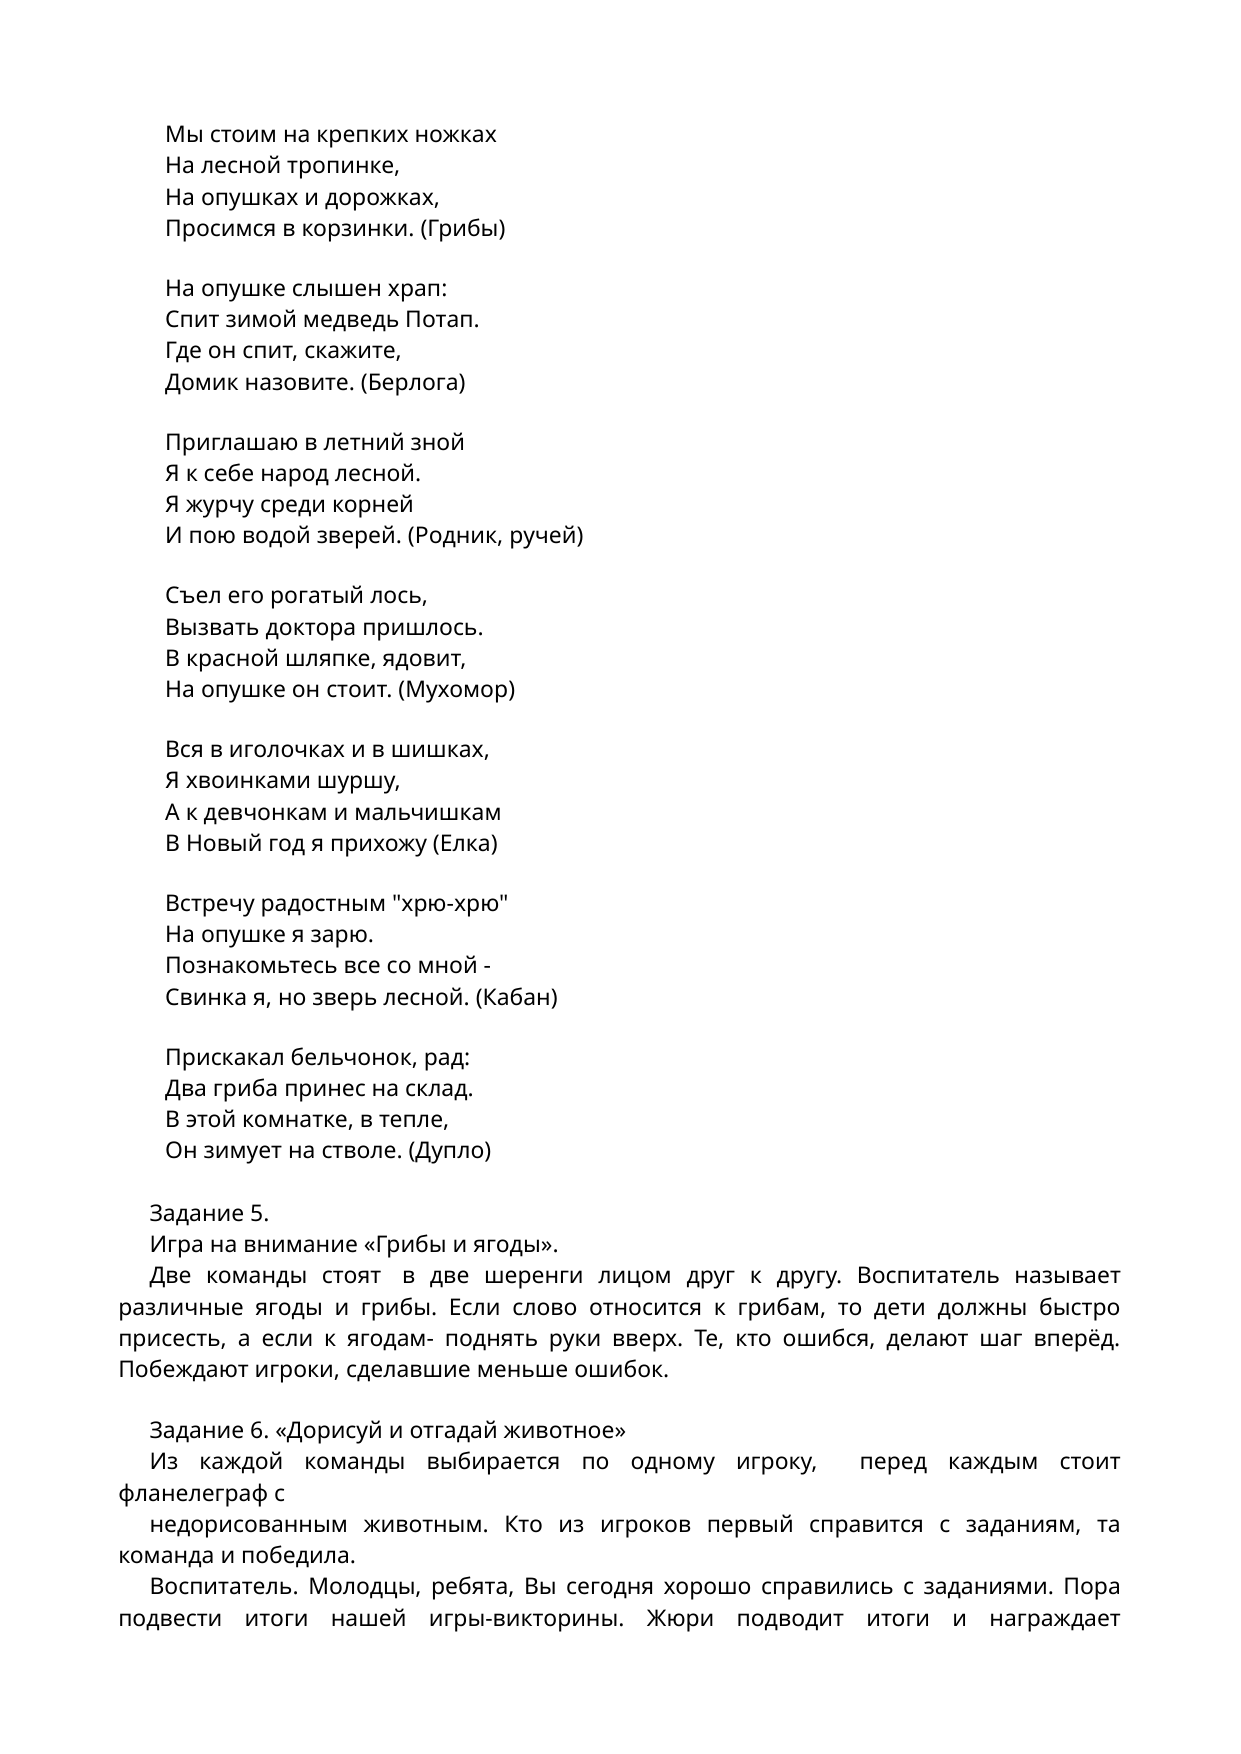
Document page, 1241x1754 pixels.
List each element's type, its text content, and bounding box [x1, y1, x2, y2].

text На опушках и дорожках, [118, 181, 1122, 212]
text В красной шляпке, ядовит, [118, 642, 1122, 673]
text Воспитатель. Молодцы, ребята, Вы сегодня хорошо справились с заданиями. Пора подвести итоги нашей игры-викторины. Жюри подводит итоги и награждает [118, 1570, 1122, 1633]
text Домик назовите. (Берлога) [118, 366, 1122, 397]
text Прискакал бельчонок, рад: [118, 1041, 1122, 1072]
text Игра на внимание «Грибы и ягоды». [118, 1228, 1122, 1259]
text недорисованным животным. Кто из игроков первый справится с заданиям, та команда и победила. [118, 1508, 1122, 1570]
text Встречу радостным "хрю-хрю" [118, 887, 1122, 918]
text Спит зимой медведь Потап. [118, 303, 1122, 334]
text Две команды стоят в две шеренги лицом друг к другу. Воспитатель называет различные ягоды и грибы. Если слово относится к грибам, то дети должны быстро присесть, а если к ягодам- поднять руки вверх. Те, кто ошибся, делают шаг вперёд. Побеждают игроки, сделавшие меньше ошибок. [118, 1259, 1122, 1384]
text Я к себе народ лесной. [118, 457, 1122, 488]
text Познакомьтесь все со мной - [118, 949, 1122, 981]
text На опушке он стоит. (Мухомор) [118, 673, 1122, 704]
text И пою водой зверей. (Родник, ручей) [118, 519, 1122, 551]
text Он зимует на стволе. (Дупло) [118, 1134, 1122, 1166]
text В этой комнатке, в тепле, [118, 1103, 1122, 1134]
text Я журчу среди корней [118, 488, 1122, 519]
text Задание 6. «Дорисуй и отгадай животное» [118, 1414, 1122, 1445]
text На лесной тропинке, [118, 149, 1122, 181]
text Мы стоим на крепких ножках [118, 118, 1122, 149]
text Два гриба принес на склад. [118, 1072, 1122, 1103]
text Задание 5. [118, 1197, 1122, 1228]
text Свинка я, но зверь лесной. (Кабан) [118, 981, 1122, 1012]
text Где он спит, скажите, [118, 334, 1122, 366]
text Вся в иголочках и в шишках, [118, 733, 1122, 764]
text На опушке слышен храп: [118, 272, 1122, 303]
text А к девчонкам и мальчишкам [118, 796, 1122, 827]
text В Новый год я прихожу (Елка) [118, 827, 1122, 858]
text Из каждой команды выбирается по одному игроку, перед каждым стоит фланелеграф с [118, 1445, 1122, 1508]
text Просимся в корзинки. (Грибы) [118, 212, 1122, 243]
text Приглашаю в летний зной [118, 426, 1122, 457]
text Вызвать доктора пришлось. [118, 611, 1122, 642]
text На опушке я зарю. [118, 918, 1122, 949]
text Съел его рогатый лось, [118, 579, 1122, 611]
text Я хвоинками шуршу, [118, 764, 1122, 796]
